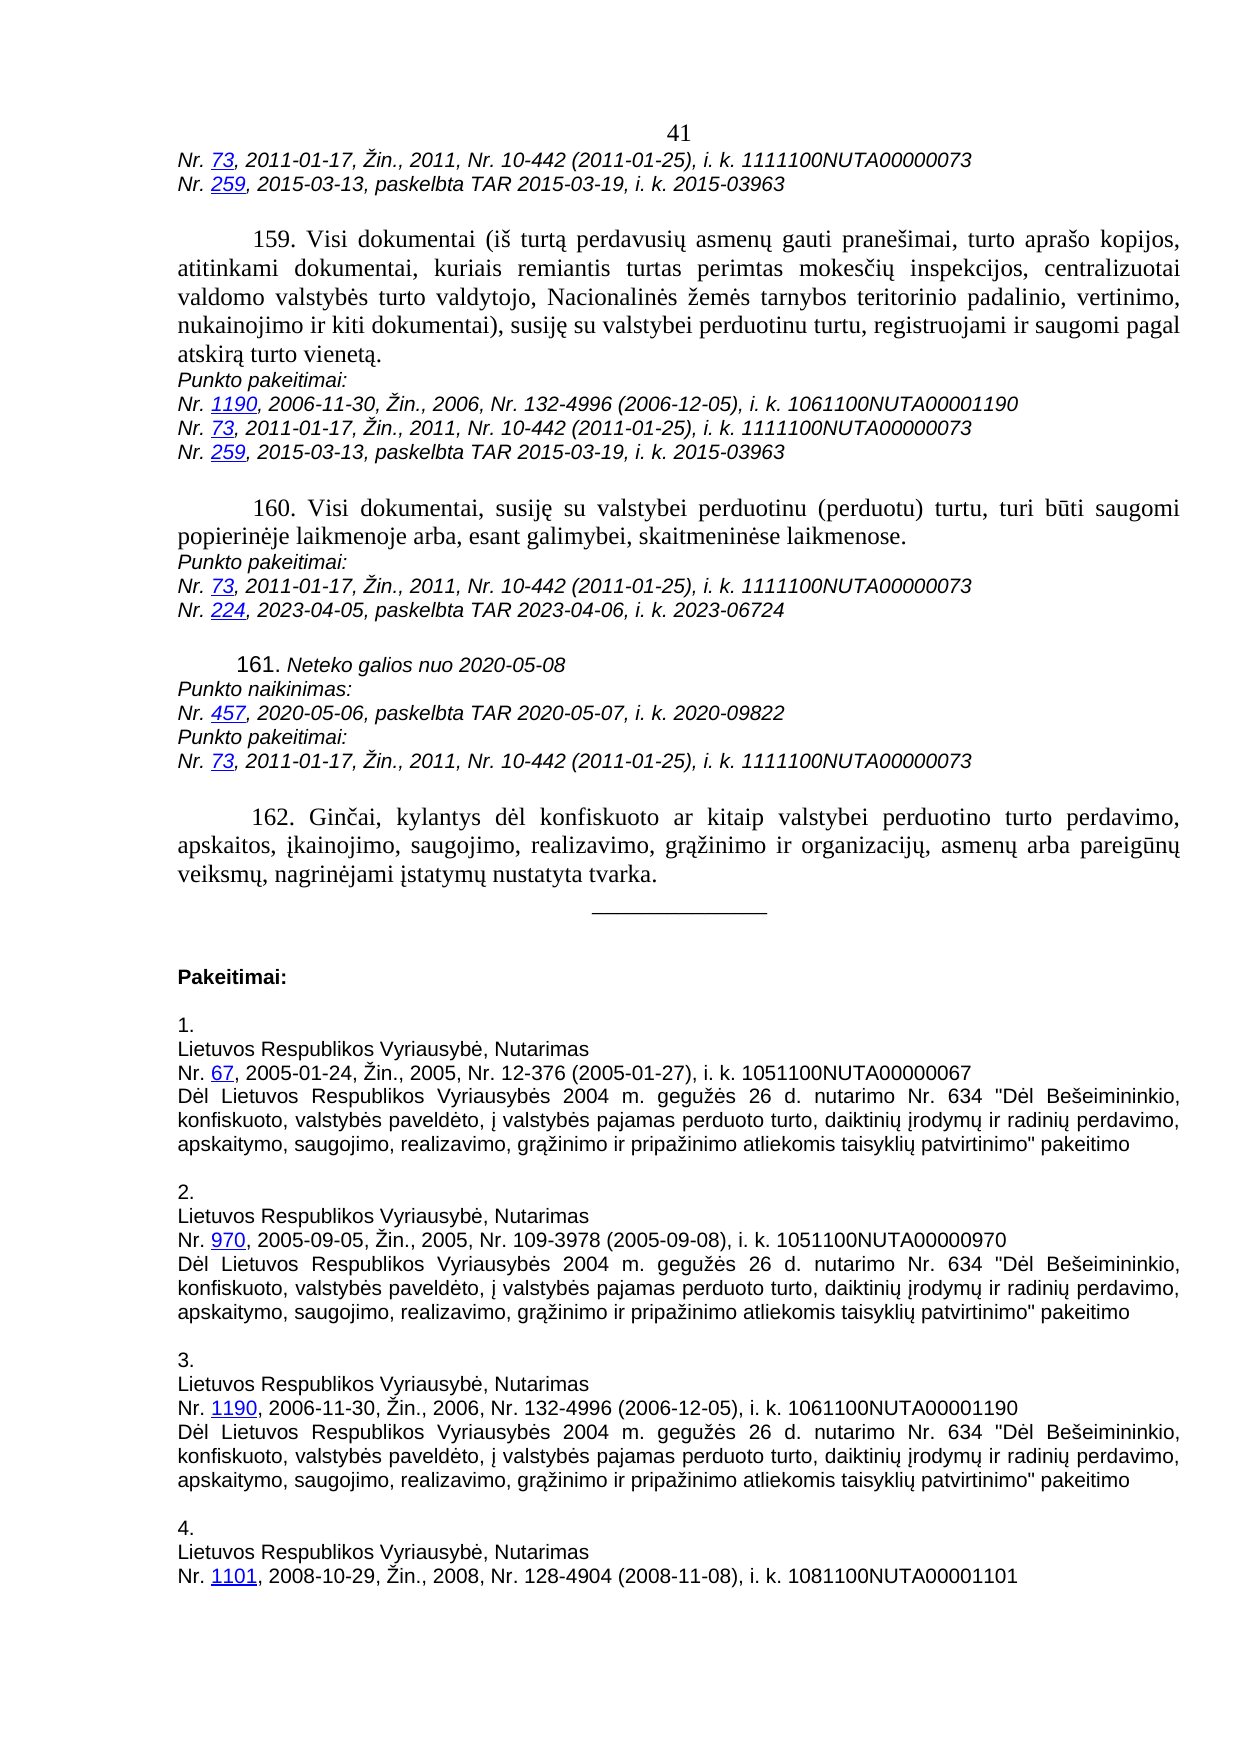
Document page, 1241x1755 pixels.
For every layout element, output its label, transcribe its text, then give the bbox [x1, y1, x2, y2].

text Punkto pakeitimai: [177, 368, 1181, 392]
text Nr. 73, 2011-01-17, Žin., 2011, Nr. 10-442 (2011-01-25), i. k. 1111100NUTA00000073 [177, 416, 1181, 440]
text Nr. 1190, 2006-11-30, Žin., 2006, Nr. 132-4996 (2006-12-05), i. k. 1061100NUTA00001190 [177, 1396, 1181, 1420]
text ______________ [177, 888, 1181, 917]
text Nr. 1101, 2008-10-29, Žin., 2008, Nr. 128-4904 (2008-11-08), i. k. 1081100NUTA00001101 [177, 1563, 1181, 1587]
text 161. Neteko galios nuo 2020-05-08 [177, 651, 1181, 677]
text Nr. 457, 2020-05-06, paskelbta TAR 2020-05-07, i. k. 2020-09822 [177, 701, 1181, 725]
text Punkto pakeitimai: [177, 550, 1181, 574]
text Dėl Lietuvos Respublikos Vyriausybės 2004 m. gegužės 26 d. nutarimo Nr. 634 "Dėl Bešeimininkio, konfiskuoto, valstybės paveldėto, į valstybės pajamas perduoto turto, daiktinių įrodymų ir radinių perdavimo, apskaitymo, saugojimo, realizavimo, grąžinimo ir pripažinimo atliekomis taisyklių patvirtinimo" pakeitimo [177, 1252, 1181, 1324]
text Lietuvos Respublikos Vyriausybė, Nutarimas [177, 1372, 1181, 1396]
text Nr. 224, 2023-04-05, paskelbta TAR 2023-04-06, i. k. 2023-06724 [177, 598, 1181, 622]
text Dėl Lietuvos Respublikos Vyriausybės 2004 m. gegužės 26 d. nutarimo Nr. 634 "Dėl Bešeimininkio, konfiskuoto, valstybės paveldėto, į valstybės pajamas perduoto turto, daiktinių įrodymų ir radinių perdavimo, apskaitymo, saugojimo, realizavimo, grąžinimo ir pripažinimo atliekomis taisyklių patvirtinimo" pakeitimo [177, 1084, 1181, 1156]
text Nr. 259, 2015-03-13, paskelbta TAR 2015-03-19, i. k. 2015-03963 [177, 172, 1181, 196]
text 1. [177, 1012, 1181, 1036]
text 2. [177, 1180, 1181, 1204]
text Lietuvos Respublikos Vyriausybė, Nutarimas [177, 1036, 1181, 1060]
text Punkto naikinimas: [177, 677, 1181, 701]
text Nr. 259, 2015-03-13, paskelbta TAR 2015-03-19, i. k. 2015-03963 [177, 440, 1181, 464]
text Pakeitimai: [177, 964, 1181, 988]
text Nr. 1190, 2006-11-30, Žin., 2006, Nr. 132-4996 (2006-12-05), i. k. 1061100NUTA00001190 [177, 392, 1181, 416]
text 162. Ginčai, kylantys dėl konfiskuoto ar kitaip valstybei perduotino turto perdavimo, apskaitos, įkainojimo, saugojimo, realizavimo, grąžinimo ir organizacijų, asmenų arba pareigūnų veiksmų, nagrinėjami įstatymų nustatyta tvarka. [177, 802, 1181, 888]
text Punkto pakeitimai: [177, 725, 1181, 749]
text 3. [177, 1348, 1181, 1372]
text Nr. 970, 2005-09-05, Žin., 2005, Nr. 109-3978 (2005-09-08), i. k. 1051100NUTA00000970 [177, 1228, 1181, 1252]
text 159. Visi dokumentai (iš turtą perdavusių asmenų gauti pranešimai, turto aprašo kopijos, atitinkami dokumentai, kuriais remiantis turtas perimtas mokesčių inspekcijos, centralizuotai valdomo valstybės turto valdytojo, Nacionalinės žemės tarnybos teritorinio padalinio, vertinimo, nukainojimo ir kiti dokumentai), susiję su valstybei perduotinu turtu, registruojami ir saugomi pagal atskirą turto vienetą. [177, 224, 1181, 368]
text Nr. 67, 2005-01-24, Žin., 2005, Nr. 12-376 (2005-01-27), i. k. 1051100NUTA00000067 [177, 1060, 1181, 1084]
text Nr. 73, 2011-01-17, Žin., 2011, Nr. 10-442 (2011-01-25), i. k. 1111100NUTA00000073 [177, 574, 1181, 598]
text Lietuvos Respublikos Vyriausybė, Nutarimas [177, 1539, 1181, 1563]
text Lietuvos Respublikos Vyriausybė, Nutarimas [177, 1204, 1181, 1228]
text Dėl Lietuvos Respublikos Vyriausybės 2004 m. gegužės 26 d. nutarimo Nr. 634 "Dėl Bešeimininkio, konfiskuoto, valstybės paveldėto, į valstybės pajamas perduoto turto, daiktinių įrodymų ir radinių perdavimo, apskaitymo, saugojimo, realizavimo, grąžinimo ir pripažinimo atliekomis taisyklių patvirtinimo" pakeitimo [177, 1420, 1181, 1492]
text 160. Visi dokumentai, susiję su valstybei perduotinu (perduotu) turtu, turi būti saugomi popierinėje laikmenoje arba, esant galimybei, skaitmeninėse laikmenose. [177, 493, 1181, 550]
text 4. [177, 1516, 1181, 1539]
text Nr. 73, 2011-01-17, Žin., 2011, Nr. 10-442 (2011-01-25), i. k. 1111100NUTA00000073 [177, 148, 1181, 172]
text Nr. 73, 2011-01-17, Žin., 2011, Nr. 10-442 (2011-01-25), i. k. 1111100NUTA00000073 [177, 749, 1181, 773]
